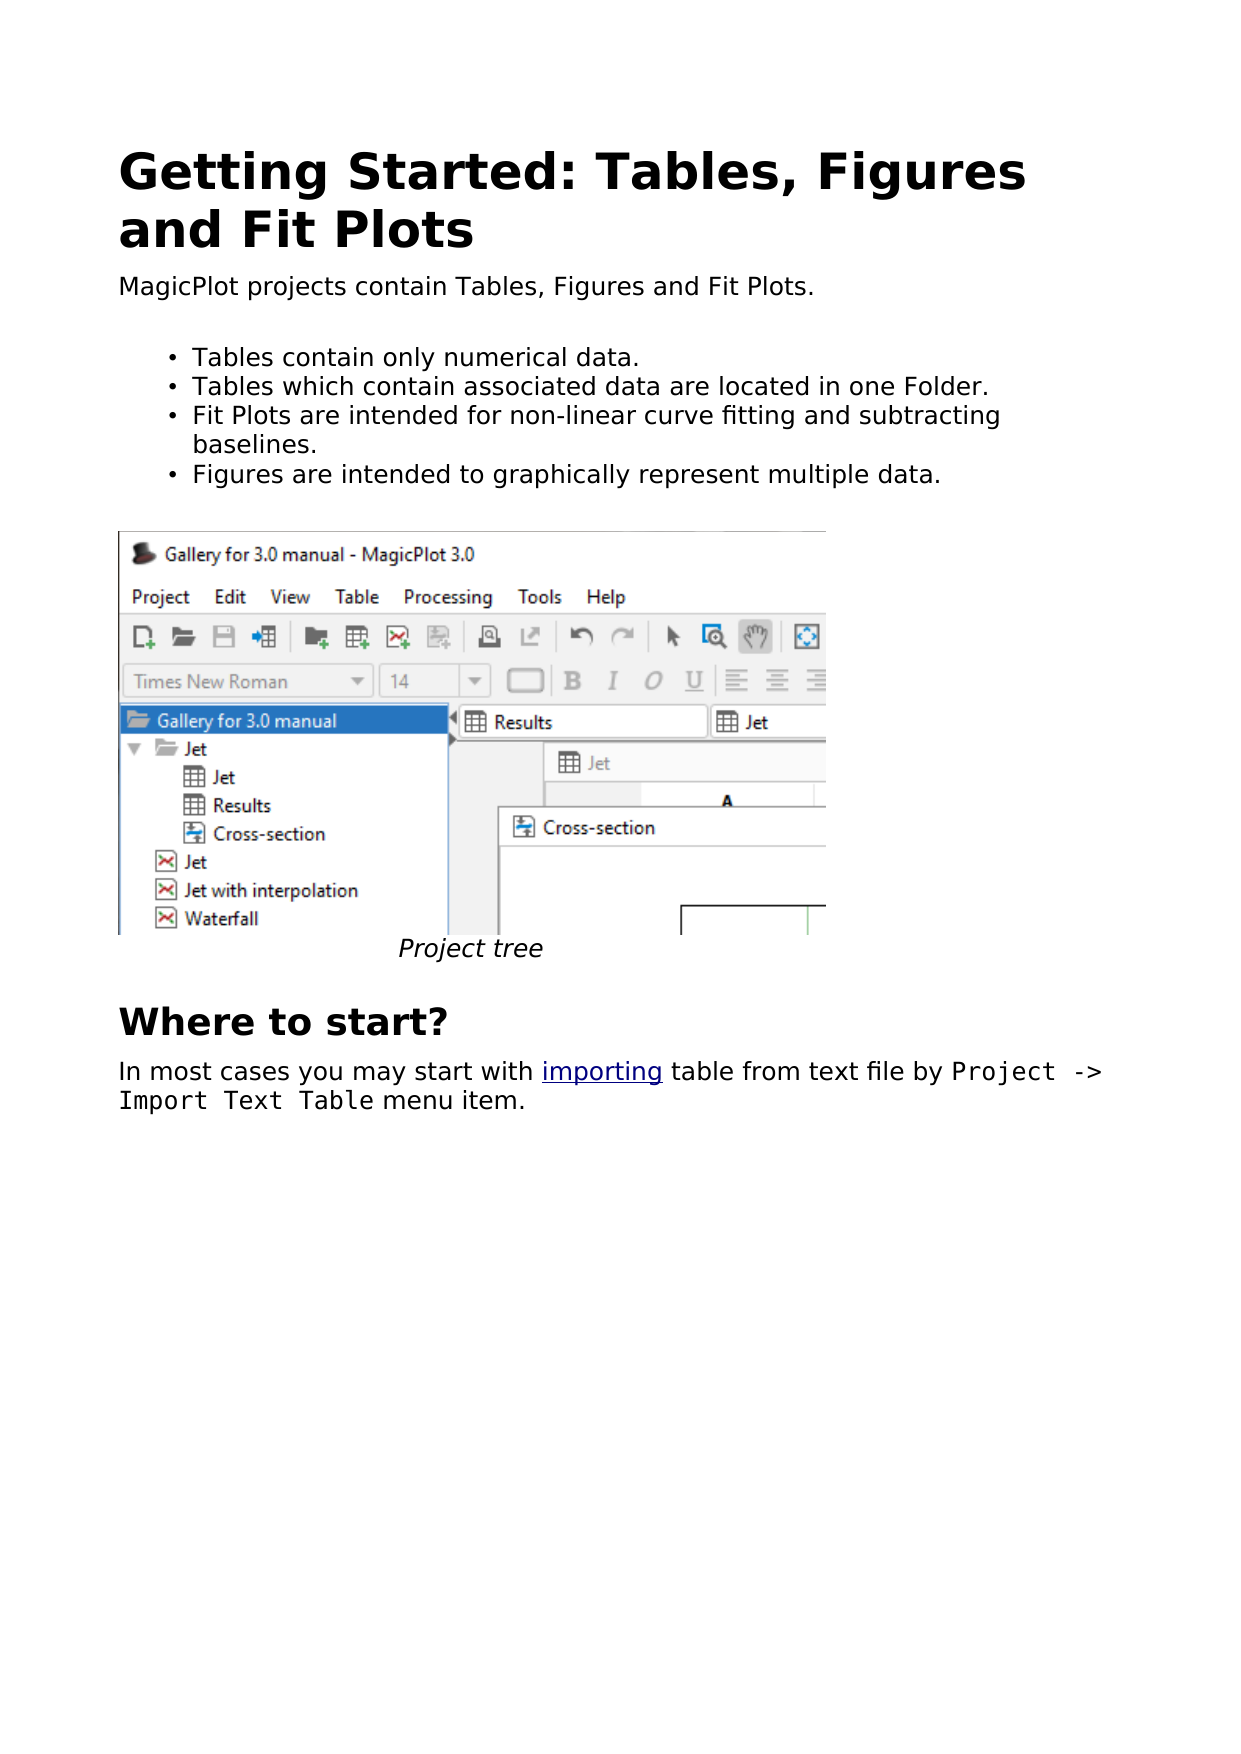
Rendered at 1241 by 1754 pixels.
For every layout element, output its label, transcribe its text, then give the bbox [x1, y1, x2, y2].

list Tables contain only numerical data. [177, 343, 1122, 372]
subtitle Getting Started: Tables, Figures and Fit Plots [118, 143, 1122, 259]
list Figures are intended to graphically represent multiple data. [177, 460, 1122, 489]
text MagicPlot projects contain Tables, Figures and Fit Plots. [118, 272, 1122, 301]
picture [118, 531, 826, 935]
subtitle Where to start? [118, 1001, 1122, 1044]
text In most cases you may start with importing table from text file by Project -> Import Text Table menu item. [118, 1057, 1122, 1115]
text Project tree [118, 935, 826, 963]
list Fit Plots are intended for non-linear curve fitting and subtracting baselines. [177, 402, 1122, 460]
list Tables which contain associated data are located in one Folder. [177, 372, 1122, 402]
